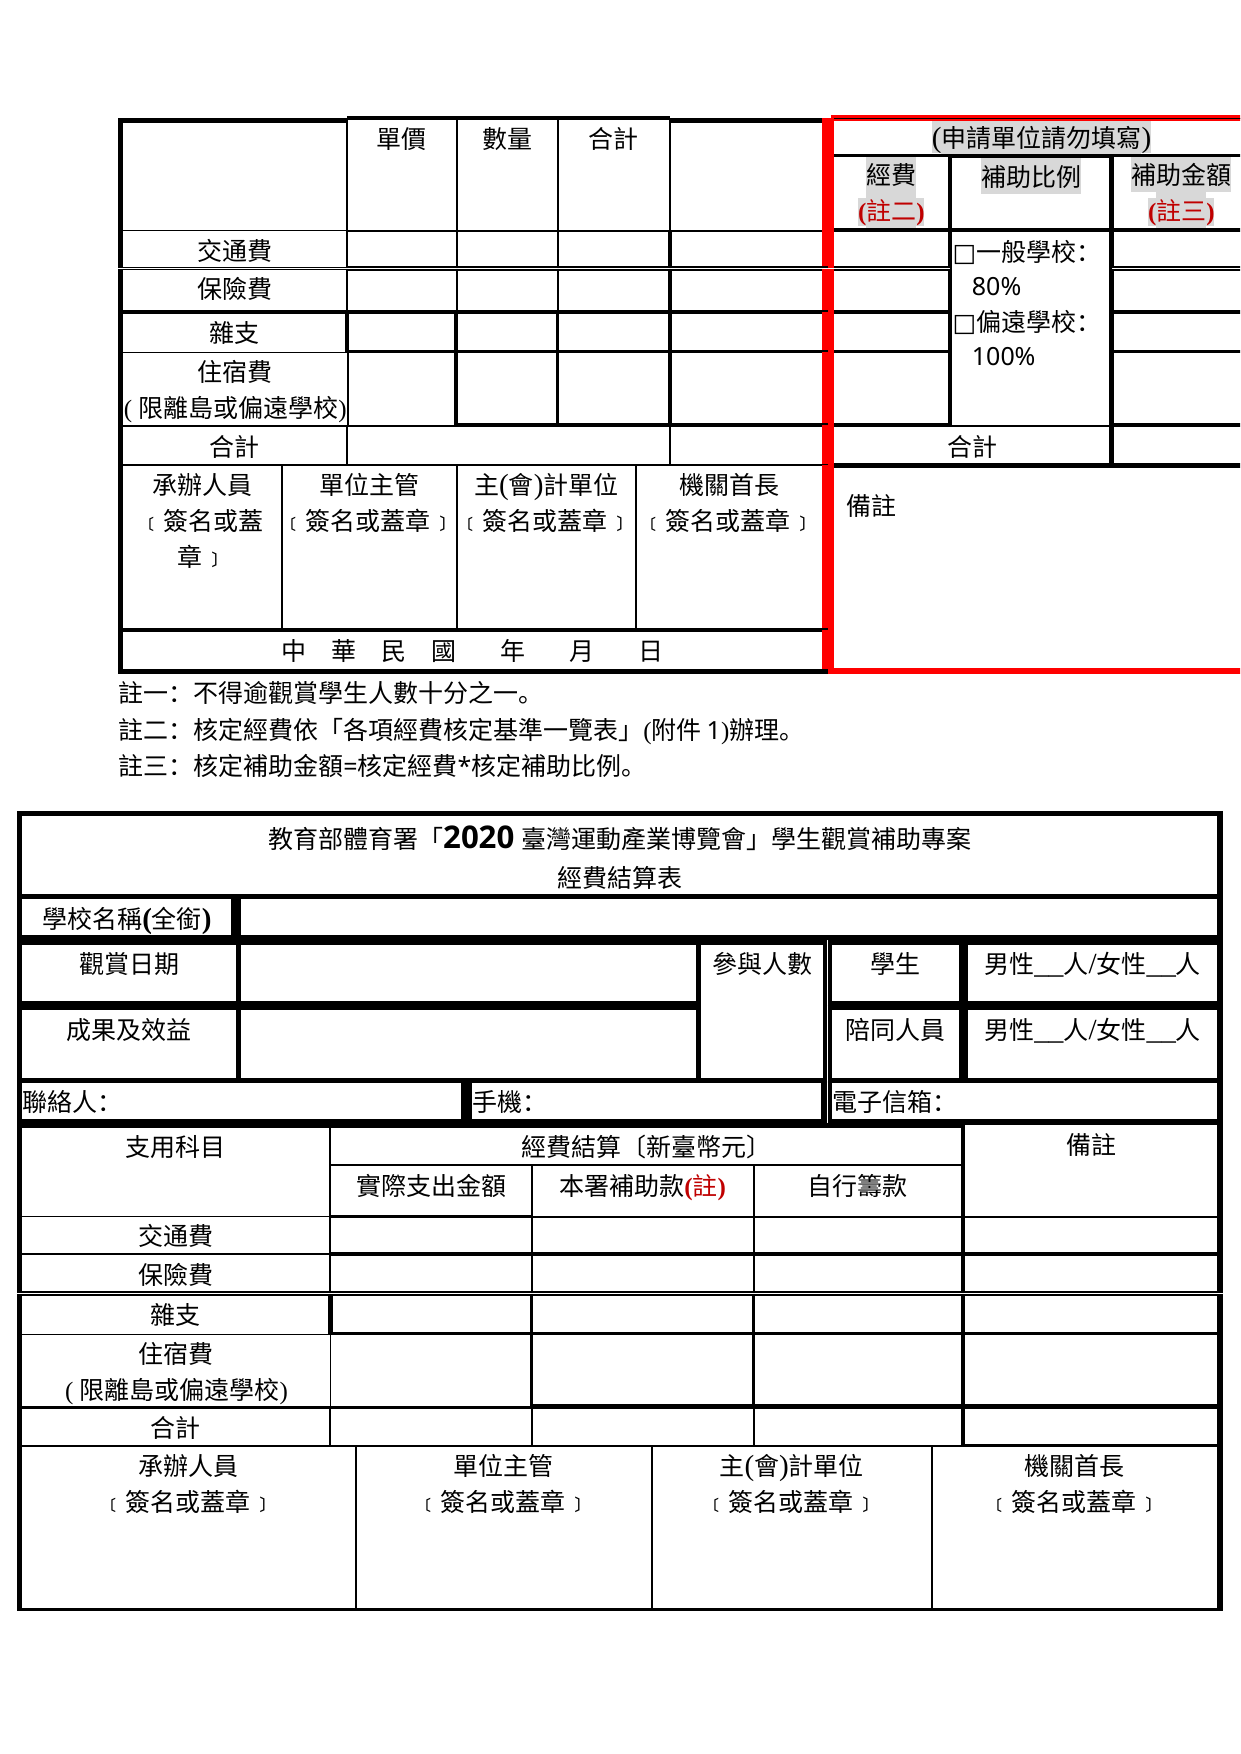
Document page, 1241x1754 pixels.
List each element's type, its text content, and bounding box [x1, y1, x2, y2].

table_cell 交通費 [123, 231, 346, 267]
table_cell 住宿費 ( 限離島或偏遠學校) [123, 353, 347, 425]
table_cell 合計 [123, 427, 346, 464]
table_cell [834, 314, 948, 350]
table_cell [672, 314, 822, 350]
table_cell [533, 1256, 753, 1291]
table_cell 參與人數 [701, 945, 823, 1078]
table_cell [755, 1409, 961, 1445]
table_cell [834, 271, 948, 310]
table_cell [755, 1296, 961, 1332]
table_cell [755, 1256, 961, 1291]
table_cell [331, 1335, 530, 1406]
table_cell 數量 [458, 120, 557, 230]
table_cell [533, 1218, 753, 1252]
table_cell 保險費 [123, 270, 346, 310]
table_cell 觀賞日期 [22, 945, 236, 1001]
table_cell [559, 271, 668, 310]
table_cell [349, 314, 454, 350]
table_cell 支用科目 [22, 1128, 329, 1216]
table_cell [458, 271, 557, 310]
table_cell 聯絡人： [22, 1083, 461, 1119]
table_cell [1114, 232, 1240, 266]
table_cell [348, 232, 456, 266]
table_cell [965, 1409, 1217, 1444]
table_cell [1114, 314, 1240, 350]
table_cell (申請單位請勿填寫) [834, 121, 1240, 154]
table_cell [755, 1335, 961, 1404]
table_cell [331, 1218, 531, 1252]
table_cell 主(會)計單位 ﹝簽名或蓋章﹞ [653, 1447, 931, 1608]
table_cell [1114, 353, 1240, 423]
table_cell [671, 427, 822, 464]
table_cell 備註 [965, 1125, 1217, 1216]
text 註二：核定經費依「各項經費核定基準一覽表」(附件1)辦理。 [118, 710, 1122, 746]
table_cell □一般學校： 80% □偏遠學校： 100% [952, 232, 1109, 425]
table_cell [1114, 427, 1240, 463]
table_cell [672, 232, 822, 266]
table_cell [333, 1296, 530, 1332]
table_cell [533, 1409, 753, 1445]
table_cell 住宿費 ( 限離島或偏遠學校) [22, 1335, 330, 1406]
table_cell [965, 1218, 1217, 1252]
table_cell 手機： [472, 1083, 821, 1119]
table_cell [241, 945, 696, 1001]
table_cell [348, 271, 456, 310]
table_cell 經費結算〔新臺幣元〕 [331, 1128, 961, 1164]
table_cell [458, 314, 556, 350]
table_cell [671, 123, 822, 230]
table_cell [349, 353, 454, 425]
table_cell [965, 1335, 1217, 1404]
table_cell [559, 353, 668, 423]
table_cell [672, 271, 822, 310]
table_cell 男性__人/女性__人 [968, 945, 1217, 1001]
table_cell 成果及效益 [22, 1010, 236, 1078]
table_cell 雜支 [22, 1296, 328, 1334]
table_cell [834, 353, 948, 423]
table_cell 男性__人/女性__人 [968, 1010, 1217, 1078]
table_cell 主(會)計單位 ﹝簽名或蓋章﹞ [458, 466, 635, 628]
table_cell [755, 1218, 961, 1252]
table_cell [241, 1010, 696, 1078]
table_cell 單位主管 ﹝簽名或蓋章﹞ [283, 466, 456, 628]
table_cell [331, 1409, 531, 1445]
table_cell [1114, 271, 1240, 310]
table_cell 保險費 [22, 1255, 329, 1291]
table_cell 學校名稱(全銜) [22, 899, 231, 935]
table_cell 備註 [834, 468, 1240, 668]
table_cell 承辦人員 ﹝簽名或蓋章﹞ [22, 1447, 355, 1608]
table_cell 本署補助款(註) [533, 1166, 753, 1216]
text 註一：不得逾觀賞學生人數十分之一。 [118, 674, 1122, 710]
table_cell 機關首長 ﹝簽名或蓋章﹞ [637, 466, 822, 628]
table_cell 雜支 [123, 314, 345, 352]
table_cell 合計 [834, 427, 1109, 463]
table_cell 單價 [348, 120, 456, 230]
table_cell 經費 (註二) [834, 157, 948, 228]
table_cell 單位主管 ﹝簽名或蓋章﹞ [357, 1447, 651, 1608]
table_cell [123, 123, 346, 230]
table_cell [965, 1296, 1217, 1332]
table_cell 陪同人員 [832, 1010, 959, 1078]
table_cell 補助比例 [952, 158, 1109, 228]
table_cell [672, 353, 822, 423]
table_cell 機關首長 ﹝簽名或蓋章﹞ [933, 1447, 1217, 1608]
table_cell [348, 427, 669, 464]
table_cell [331, 1256, 531, 1291]
table_cell [965, 1256, 1217, 1291]
table_cell [533, 1296, 752, 1332]
text 註三：核定補助金額=核定經費*核定補助比例。 [118, 746, 1122, 783]
table_cell [458, 353, 556, 423]
table_cell 補助金額 (註三) [1114, 157, 1240, 228]
table_cell 合計 [559, 120, 669, 230]
table_cell [559, 232, 668, 266]
table_cell 承辦人員 ﹝簽名或蓋章﹞ [123, 466, 281, 628]
table_cell [241, 899, 1217, 935]
table_header 教育部體育署「2020臺灣運動產業博覽會」學生觀賞補助專案 經費結算表 [22, 816, 1217, 894]
table_cell 合計 [22, 1409, 329, 1445]
table_cell 中 華 民 國 年 月 日 [123, 632, 822, 669]
table_cell 自行籌款 [755, 1166, 961, 1216]
table_cell [559, 314, 668, 350]
table_cell 電子信箱： [832, 1083, 1217, 1119]
table_cell [834, 232, 948, 266]
table_cell [458, 232, 557, 266]
table_cell 交通費 [22, 1217, 329, 1253]
table_cell 實際支出金額 [331, 1166, 531, 1215]
table_cell [533, 1335, 752, 1404]
table_cell 學生 [832, 945, 959, 1001]
